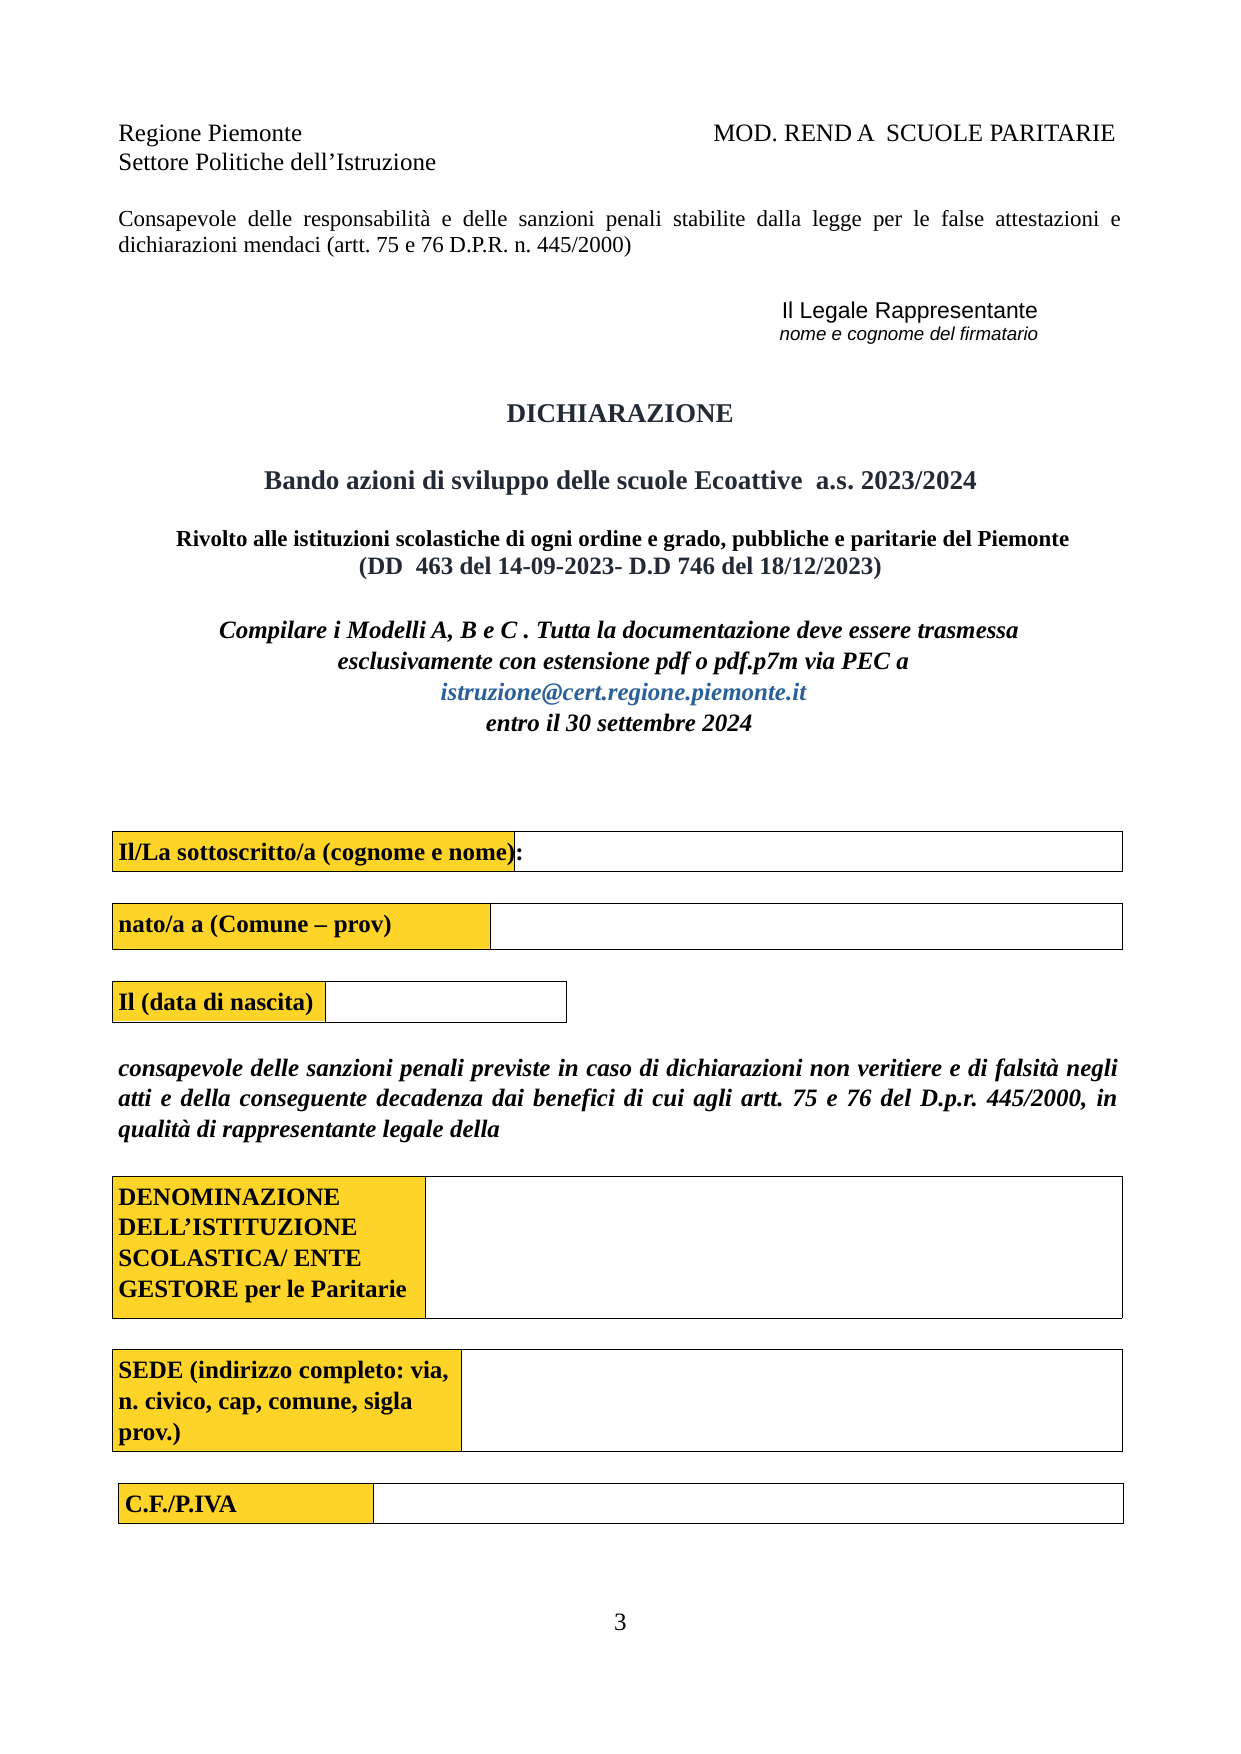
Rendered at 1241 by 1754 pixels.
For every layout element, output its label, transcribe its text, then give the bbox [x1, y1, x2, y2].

table_header DENOMINAZIONE DELL’ISTITUZIONE SCOLASTICA/ ENTE GESTORE per le Paritarie [113, 1177, 425, 1318]
text (DD 463 del 14-09-2023- D.D 746 del 18/12/2023) [118, 551, 1122, 580]
table_header [426, 1177, 1122, 1318]
text Compilare i Modelli A, B e C . Tutta la documentazione deve essere trasmessa [118, 615, 1122, 644]
table_header Il (data di nascita) [113, 982, 325, 1021]
table_header [515, 832, 1122, 871]
text istruzione@cert.regione.piemonte.it [118, 677, 1122, 706]
table_header Il/La sottoscritto/a (cognome e nome): [113, 832, 514, 871]
text entro il 30 settembre 2024 [118, 708, 1122, 736]
text Bando azioni di sviluppo delle scuole Ecoattive a.s. 2023/2024 [118, 464, 1122, 495]
table_header [462, 1350, 1122, 1451]
table_header C.F./P.IVA [119, 1484, 373, 1523]
text Rivolto alle istituzioni scolastiche di ogni ordine e grado, pubbliche e paritarie del Piemonte [118, 525, 1122, 551]
text Il Legale Rappresentante nome e cognome del firmatario [697, 297, 1122, 344]
text DICHIARAZIONE [118, 397, 1122, 428]
table_header SEDE (indirizzo completo: via, n. civico, cap, comune, sigla prov.) [113, 1350, 461, 1451]
text esclusivamente con estensione pdf o pdf.p7m via PEC a [118, 646, 1122, 675]
table_header nato/a a (Comune – prov) [113, 904, 490, 949]
table_header [491, 904, 1122, 949]
text consapevole delle sanzioni penali previste in caso di dichiarazioni non veritiere e di falsità negli atti e della conseguente decadenza dai benefici di cui agli artt. 75 e 76 del D.p.r. 445/2000, in qualità di rappresentante legale della [118, 1053, 1122, 1143]
table_header [326, 982, 566, 1021]
table_header [374, 1484, 1123, 1523]
text Consapevole delle responsabilità e delle sanzioni penali stabilite dalla legge per le false attestazioni e dichiarazioni mendaci (artt. 75 e 76 D.P.R. n. 445/2000) [118, 205, 1122, 258]
